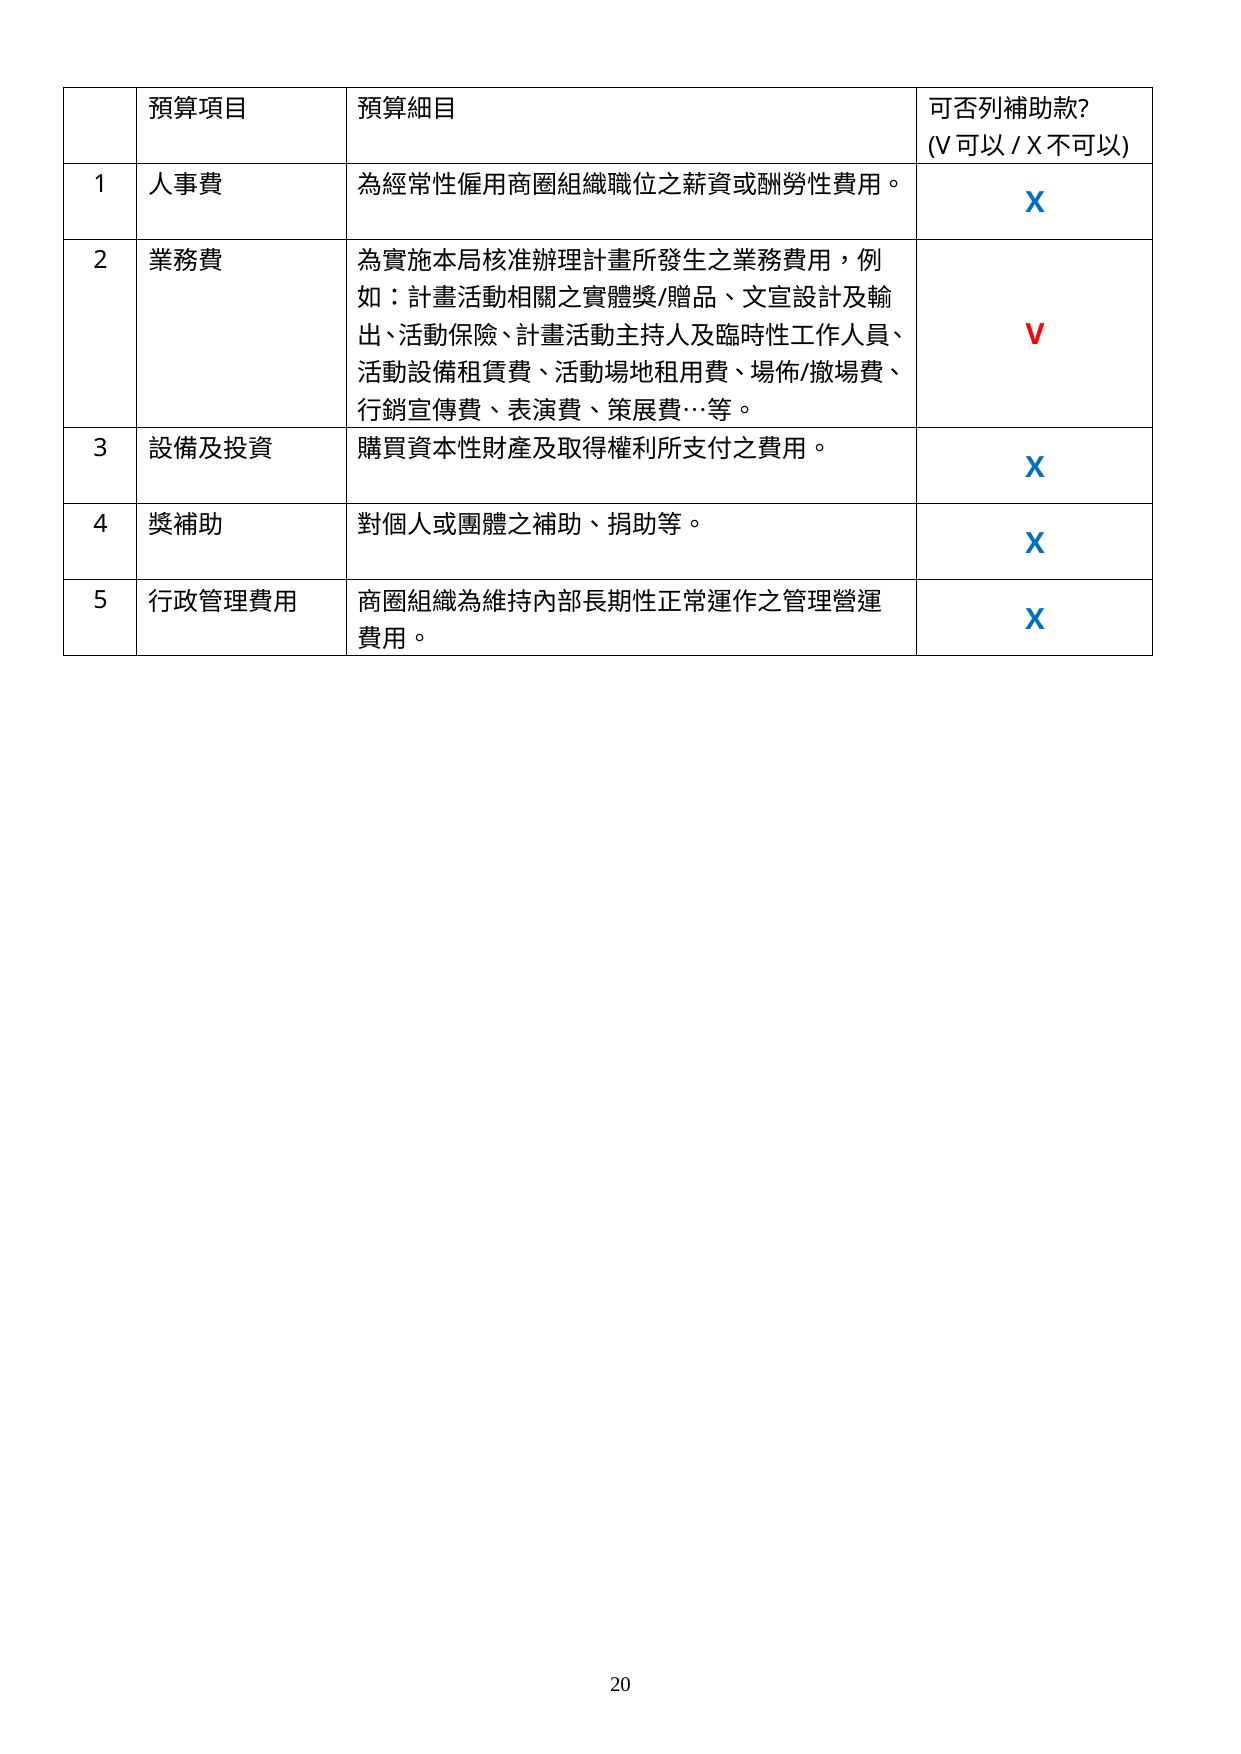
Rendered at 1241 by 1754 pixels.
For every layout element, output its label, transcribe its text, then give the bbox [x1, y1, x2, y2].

table_cell 為經常性僱用商圈組織職位之薪資或酬勞性費用。 [347, 164, 916, 239]
table_cell 人事費 [137, 164, 346, 239]
table_cell 3 [64, 428, 136, 503]
table_cell 2 [64, 240, 136, 427]
table_cell 5 [64, 580, 136, 655]
table_cell X [917, 428, 1152, 503]
table_cell 購買資本性財產及取得權利所支付之費用。 [347, 428, 916, 503]
table_cell 1 [64, 164, 136, 239]
table_cell X [917, 580, 1152, 655]
table_header 預算項目 [137, 88, 346, 163]
table_cell 獎補助 [137, 504, 346, 579]
table_cell 行政管理費用 [137, 580, 346, 655]
table_cell 設備及投資 [137, 428, 346, 503]
table_cell 為實施本局核准辦理計畫所發生之業務費用，例如：計畫活動相關之實體獎/贈品、文宣設計及輸出、活動保險、計畫活動主持人及臨時性工作人員、活動設備租賃費、活動場地租用費、場佈/撤場費、行銷宣傳費、表演費、策展費…等。 [347, 240, 916, 427]
table_header [64, 88, 136, 163]
table_cell 業務費 [137, 240, 346, 427]
table_cell V [917, 240, 1152, 427]
table_header 可否列補助款? (V可以 / X不可以) [917, 88, 1152, 163]
table_cell X [917, 164, 1152, 239]
table_cell 4 [64, 504, 136, 579]
table_cell 對個人或團體之補助、捐助等。 [347, 504, 916, 579]
table_header 預算細目 [347, 88, 916, 163]
table_cell 商圈組織為維持內部長期性正常運作之管理營運費用。 [347, 580, 916, 655]
table_cell X [917, 504, 1152, 579]
